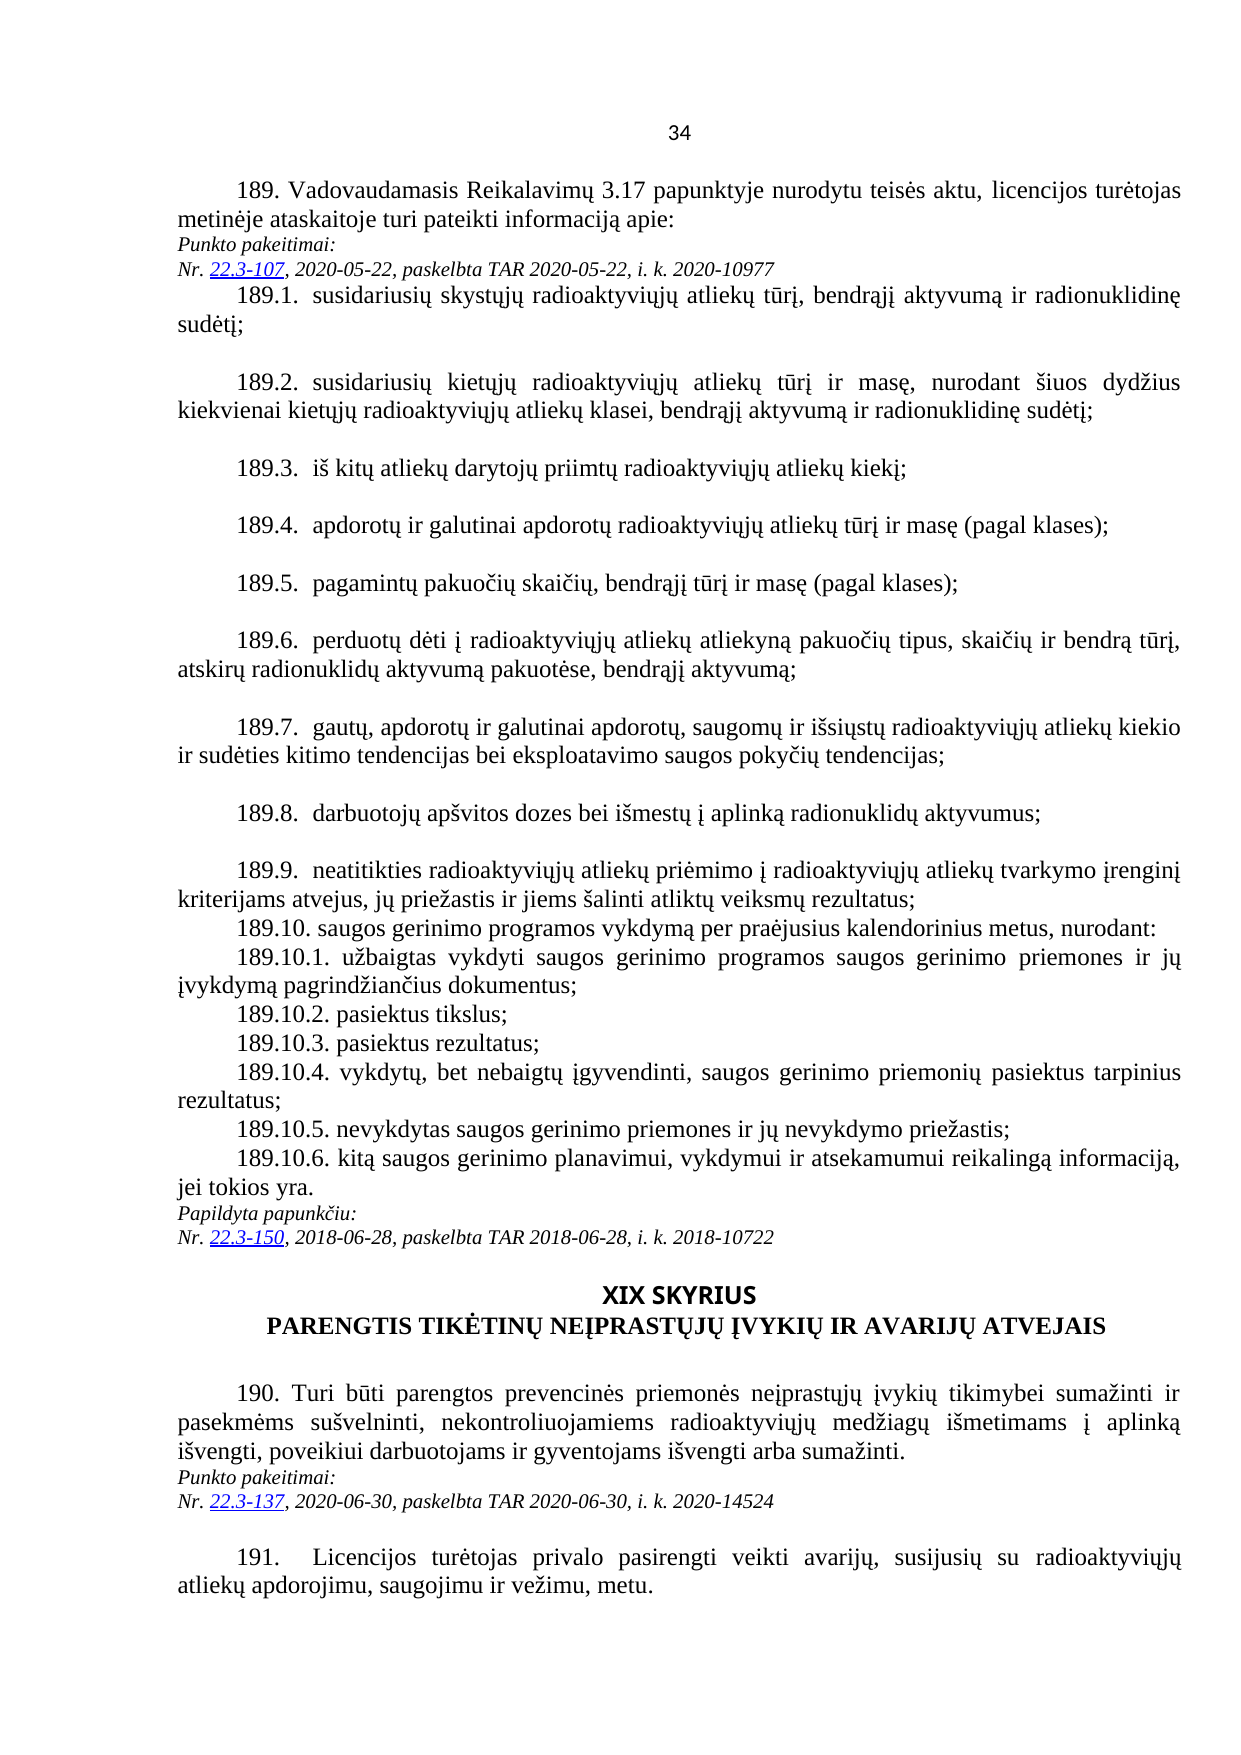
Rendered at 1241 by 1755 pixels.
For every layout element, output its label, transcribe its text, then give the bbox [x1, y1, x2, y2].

text Punkto pakeitimai: [177, 232, 1181, 256]
text 190. Turi būti parengtos prevencinės priemonės neįprastųjų įvykių tikimybei sumažinti ir pasekmėms sušvelninti, nekontroliuojamiems radioaktyviųjų medžiagų išmetimams į aplinką išvengti, poveikiui darbuotojams ir gyventojams išvengti arba sumažinti. [177, 1378, 1181, 1465]
text Nr. 22.3-137, 2020-06-30, paskelbta TAR 2020-06-30, i. k. 2020-14524 [177, 1489, 1181, 1513]
text 189.10.5. nevykdytas saugos gerinimo priemones ir jų nevykdymo priežastis; [177, 1114, 1181, 1143]
text 191. Licencijos turėtojas privalo pasirengti veikti avarijų, susijusių su radioaktyviųjų atliekų apdorojimu, saugojimu ir vežimu, metu. [177, 1542, 1181, 1599]
text Nr. 22.3-107, 2020-05-22, paskelbta TAR 2020-05-22, i. k. 2020-10977 [177, 256, 1181, 281]
text Nr. 22.3-150, 2018-06-28, paskelbta TAR 2018-06-28, i. k. 2018-10722 [177, 1224, 1181, 1249]
text 189.10.6. kitą saugos gerinimo planavimui, vykdymui ir atsekamumui reikalingą informaciją, jei tokios yra. [177, 1143, 1181, 1201]
text 189.10. saugos gerinimo programos vykdymą per praėjusius kalendorinius metus, nurodant: [177, 913, 1181, 942]
text 189.10.2. pasiektus tikslus; [177, 999, 1181, 1028]
text 189.3. iš kitų atliekų darytojų priimtų radioaktyviųjų atliekų kiekį; [177, 453, 1181, 482]
text 189.10.1. užbaigtas vykdyti saugos gerinimo programos saugos gerinimo priemones ir jų įvykdymą pagrindžiančius dokumentus; [177, 942, 1181, 999]
text 189.9. neatitikties radioaktyviųjų atliekų priėmimo į radioaktyviųjų atliekų tvarkymo įrenginį kriterijams atvejus, jų priežastis ir jiems šalinti atliktų veiksmų rezultatus; [177, 856, 1181, 913]
text XIX SKYRIUS [177, 1277, 1181, 1311]
text 189. Vadovaudamasis Reikalavimų 3.17 papunktyje nurodytu teisės aktu, licencijos turėtojas metinėje ataskaitoje turi pateikti informaciją apie: [177, 175, 1181, 232]
text 189.8. darbuotojų apšvitos dozes bei išmestų į aplinką radionuklidų aktyvumus; [177, 798, 1181, 827]
text Papildyta papunkčiu: [177, 1201, 1181, 1224]
text 189.7. gautų, apdorotų ir galutinai apdorotų, saugomų ir išsiųstų radioaktyviųjų atliekų kiekio ir sudėties kitimo tendencijas bei eksploatavimo saugos pokyčių tendencijas; [177, 712, 1181, 769]
text Punkto pakeitimai: [177, 1465, 1181, 1489]
text PARENGTIS TIKĖTINŲ NEĮPRASTŲJŲ ĮVYKIŲ IR AVARIJŲ ATVEJAIS [177, 1311, 1181, 1340]
text 189.10.4. vykdytų, bet nebaigtų įgyvendinti, saugos gerinimo priemonių pasiektus tarpinius rezultatus; [177, 1057, 1181, 1114]
text 189.6. perduotų dėti į radioaktyviųjų atliekų atliekyną pakuočių tipus, skaičių ir bendrą tūrį, atskirų radionuklidų aktyvumą pakuotėse, bendrąjį aktyvumą; [177, 626, 1181, 683]
text 189.5. pagamintų pakuočių skaičių, bendrąjį tūrį ir masę (pagal klases); [177, 568, 1181, 597]
text 189.4. apdorotų ir galutinai apdorotų radioaktyviųjų atliekų tūrį ir masę (pagal klases); [177, 511, 1181, 539]
text 189.1. susidariusių skystųjų radioaktyviųjų atliekų tūrį, bendrąjį aktyvumą ir radionuklidinę sudėtį; [177, 281, 1181, 338]
text 189.10.3. pasiektus rezultatus; [177, 1028, 1181, 1057]
text 189.2. susidariusių kietųjų radioaktyviųjų atliekų tūrį ir masę, nurodant šiuos dydžius kiekvienai kietųjų radioaktyviųjų atliekų klasei, bendrąjį aktyvumą ir radionuklidinę sudėtį; [177, 367, 1181, 424]
